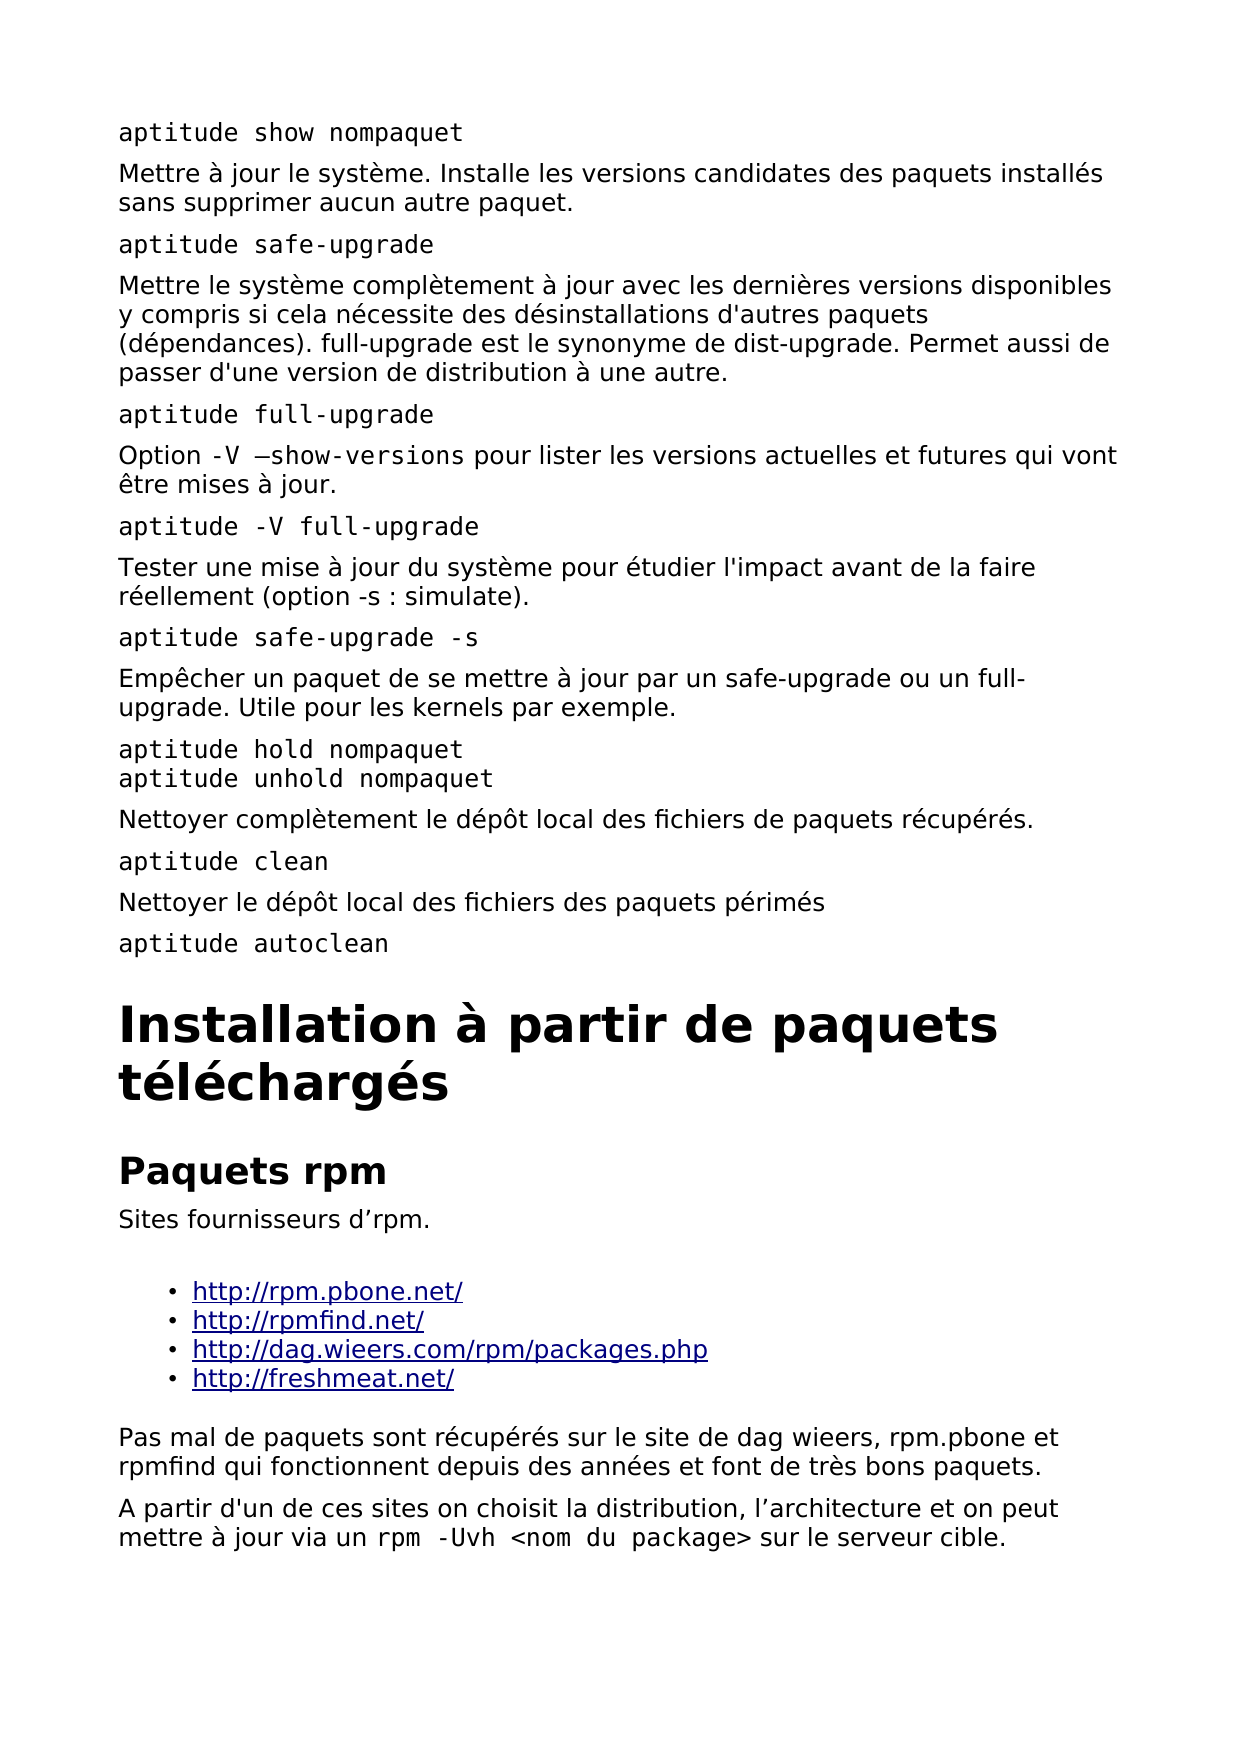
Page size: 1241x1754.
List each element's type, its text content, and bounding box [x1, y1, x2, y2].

list http://freshmeat.net/ [177, 1364, 1122, 1393]
text Empêcher un paquet de se mettre à jour par un safe-upgrade ou un full-upgrade. Utile pour les kernels par exemple. [118, 664, 1122, 723]
text aptitude autoclean [118, 930, 1122, 959]
text Pas mal de paquets sont récupérés sur le site de dag wieers, rpm.pbone et rpmfind qui fonctionnent depuis des années et font de très bons paquets. [118, 1423, 1122, 1481]
text Mettre le système complètement à jour avec les dernières versions disponibles y compris si cela nécessite des désinstallations d'autres paquets (dépendances). full-upgrade est le synonyme de dist-upgrade. Permet aussi de passer d'une version de distribution à une autre. [118, 271, 1122, 387]
list http://dag.wieers.com/rpm/packages.php [177, 1335, 1122, 1364]
list http://rpmfind.net/ [177, 1306, 1122, 1335]
text aptitude safe-upgrade -s [118, 623, 1122, 653]
text Nettoyer complètement le dépôt local des fichiers de paquets récupérés. [118, 805, 1122, 834]
text Nettoyer le dépôt local des fichiers des paquets périmés [118, 888, 1122, 917]
text Option -V –show-versions pour lister les versions actuelles et futures qui vont être mises à jour. [118, 441, 1122, 499]
text aptitude full-upgrade [118, 400, 1122, 429]
text aptitude safe-upgrade [118, 230, 1122, 259]
text Mettre à jour le système. Installe les versions candidates des paquets installés sans supprimer aucun autre paquet. [118, 159, 1122, 217]
text aptitude -V full-upgrade [118, 512, 1122, 541]
subtitle Installation à partir de paquets téléchargés [118, 996, 1122, 1112]
text aptitude hold nompaquet aptitude unhold nompaquet [118, 735, 1122, 794]
text Sites fournisseurs d’rpm. [118, 1206, 1122, 1235]
subtitle Paquets rpm [118, 1149, 1122, 1193]
text A partir d'un de ces sites on choisit la distribution, l’architecture et on peut mettre à jour via un rpm -Uvh <nom du package> sur le serveur cible. [118, 1494, 1122, 1552]
text aptitude clean [118, 847, 1122, 876]
list http://rpm.pbone.net/ [177, 1277, 1122, 1306]
text aptitude show nompaquet [118, 118, 1122, 147]
text Tester une mise à jour du système pour étudier l'impact avant de la faire réellement (option -s : simulate). [118, 553, 1122, 611]
